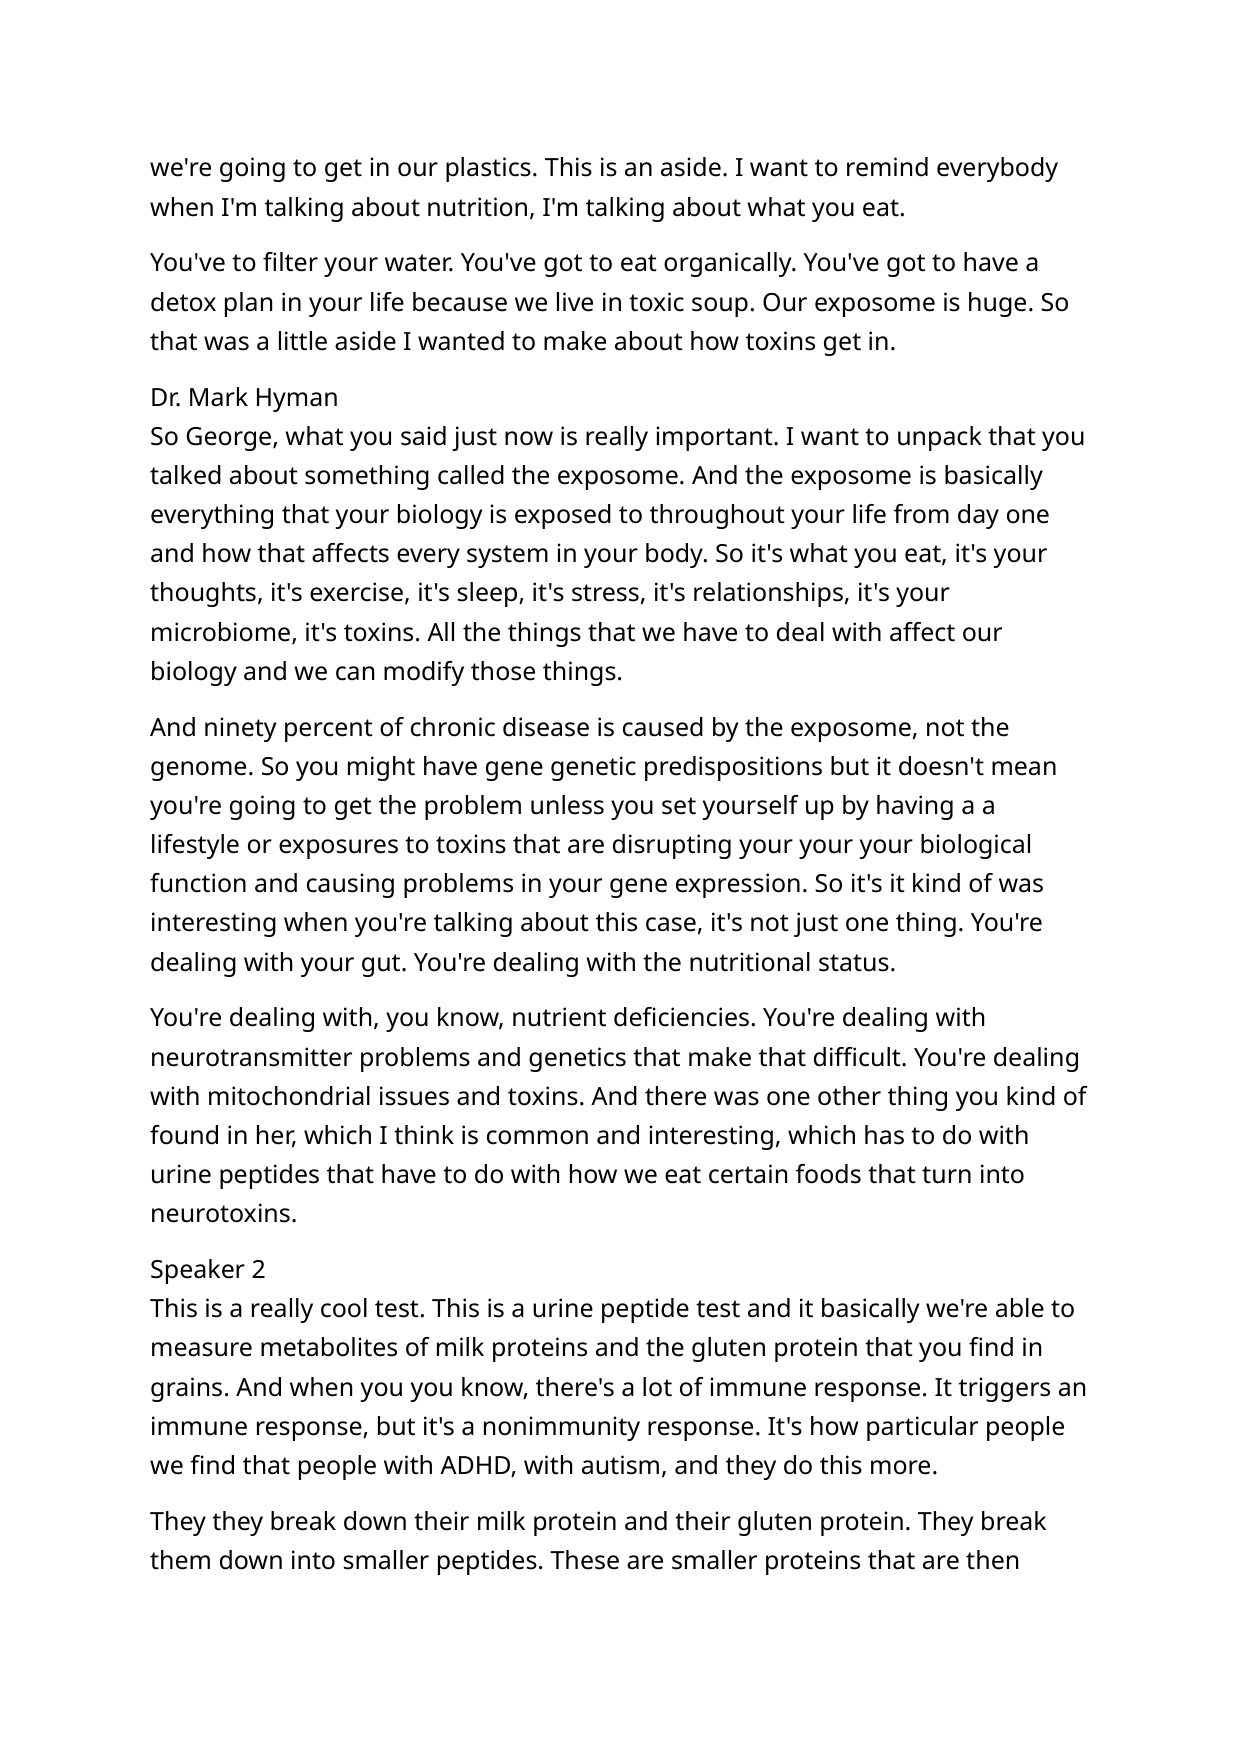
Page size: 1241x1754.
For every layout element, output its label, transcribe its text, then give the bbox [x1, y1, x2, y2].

text Speaker 2 This is a really cool test. This is a urine peptide test and it basically we're able to measure metabolites of milk proteins and the gluten protein that you find in grains. And when you you know, there's a lot of immune response. It triggers an immune response, but it's a nonimmunity response. It's how particular people we find that people with ADHD, with autism, and they do this more. [150, 1252, 1090, 1482]
text Dr. Mark Hyman So George, what you said just now is really important. I want to unpack that you talked about something called the exposome. And the exposome is basically everything that your biology is exposed to throughout your life from day one and how that affects every system in your body. So it's what you eat, it's your thoughts, it's exercise, it's sleep, it's stress, it's relationships, it's your microbiome, it's toxins. All the things that we have to deal with affect our biology and we can modify those things. [150, 379, 1090, 687]
text You've to filter your water. You've got to eat organically. You've got to have a detox plan in your life because we live in toxic soup. Our exposome is huge. So that was a little aside I wanted to make about how toxins get in. [150, 245, 1090, 357]
text And ninety percent of chronic disease is caused by the exposome, not the genome. So you might have gene genetic predispositions but it doesn't mean you're going to get the problem unless you set yourself up by having a a lifestyle or exposures to toxins that are disrupting your your your biological function and causing problems in your gene expression. So it's it kind of was interesting when you're talking about this case, it's not just one thing. You're dealing with your gut. You're dealing with the nutritional status. [150, 709, 1090, 978]
text You're dealing with, you know, nutrient deficiencies. You're dealing with neurotransmitter problems and genetics that make that difficult. You're dealing with mitochondrial issues and toxins. And there was one other thing you kind of found in her, which I think is common and interesting, which has to do with urine peptides that have to do with how we eat certain foods that turn into neurotoxins. [150, 1000, 1090, 1230]
text we're going to get in our plastics. This is an aside. I want to remind everybody when I'm talking about nutrition, I'm talking about what you eat. [150, 150, 1090, 223]
text They they break down their milk protein and their gluten protein. They break them down into smaller peptides. These are smaller proteins that are then [150, 1503, 1090, 1577]
